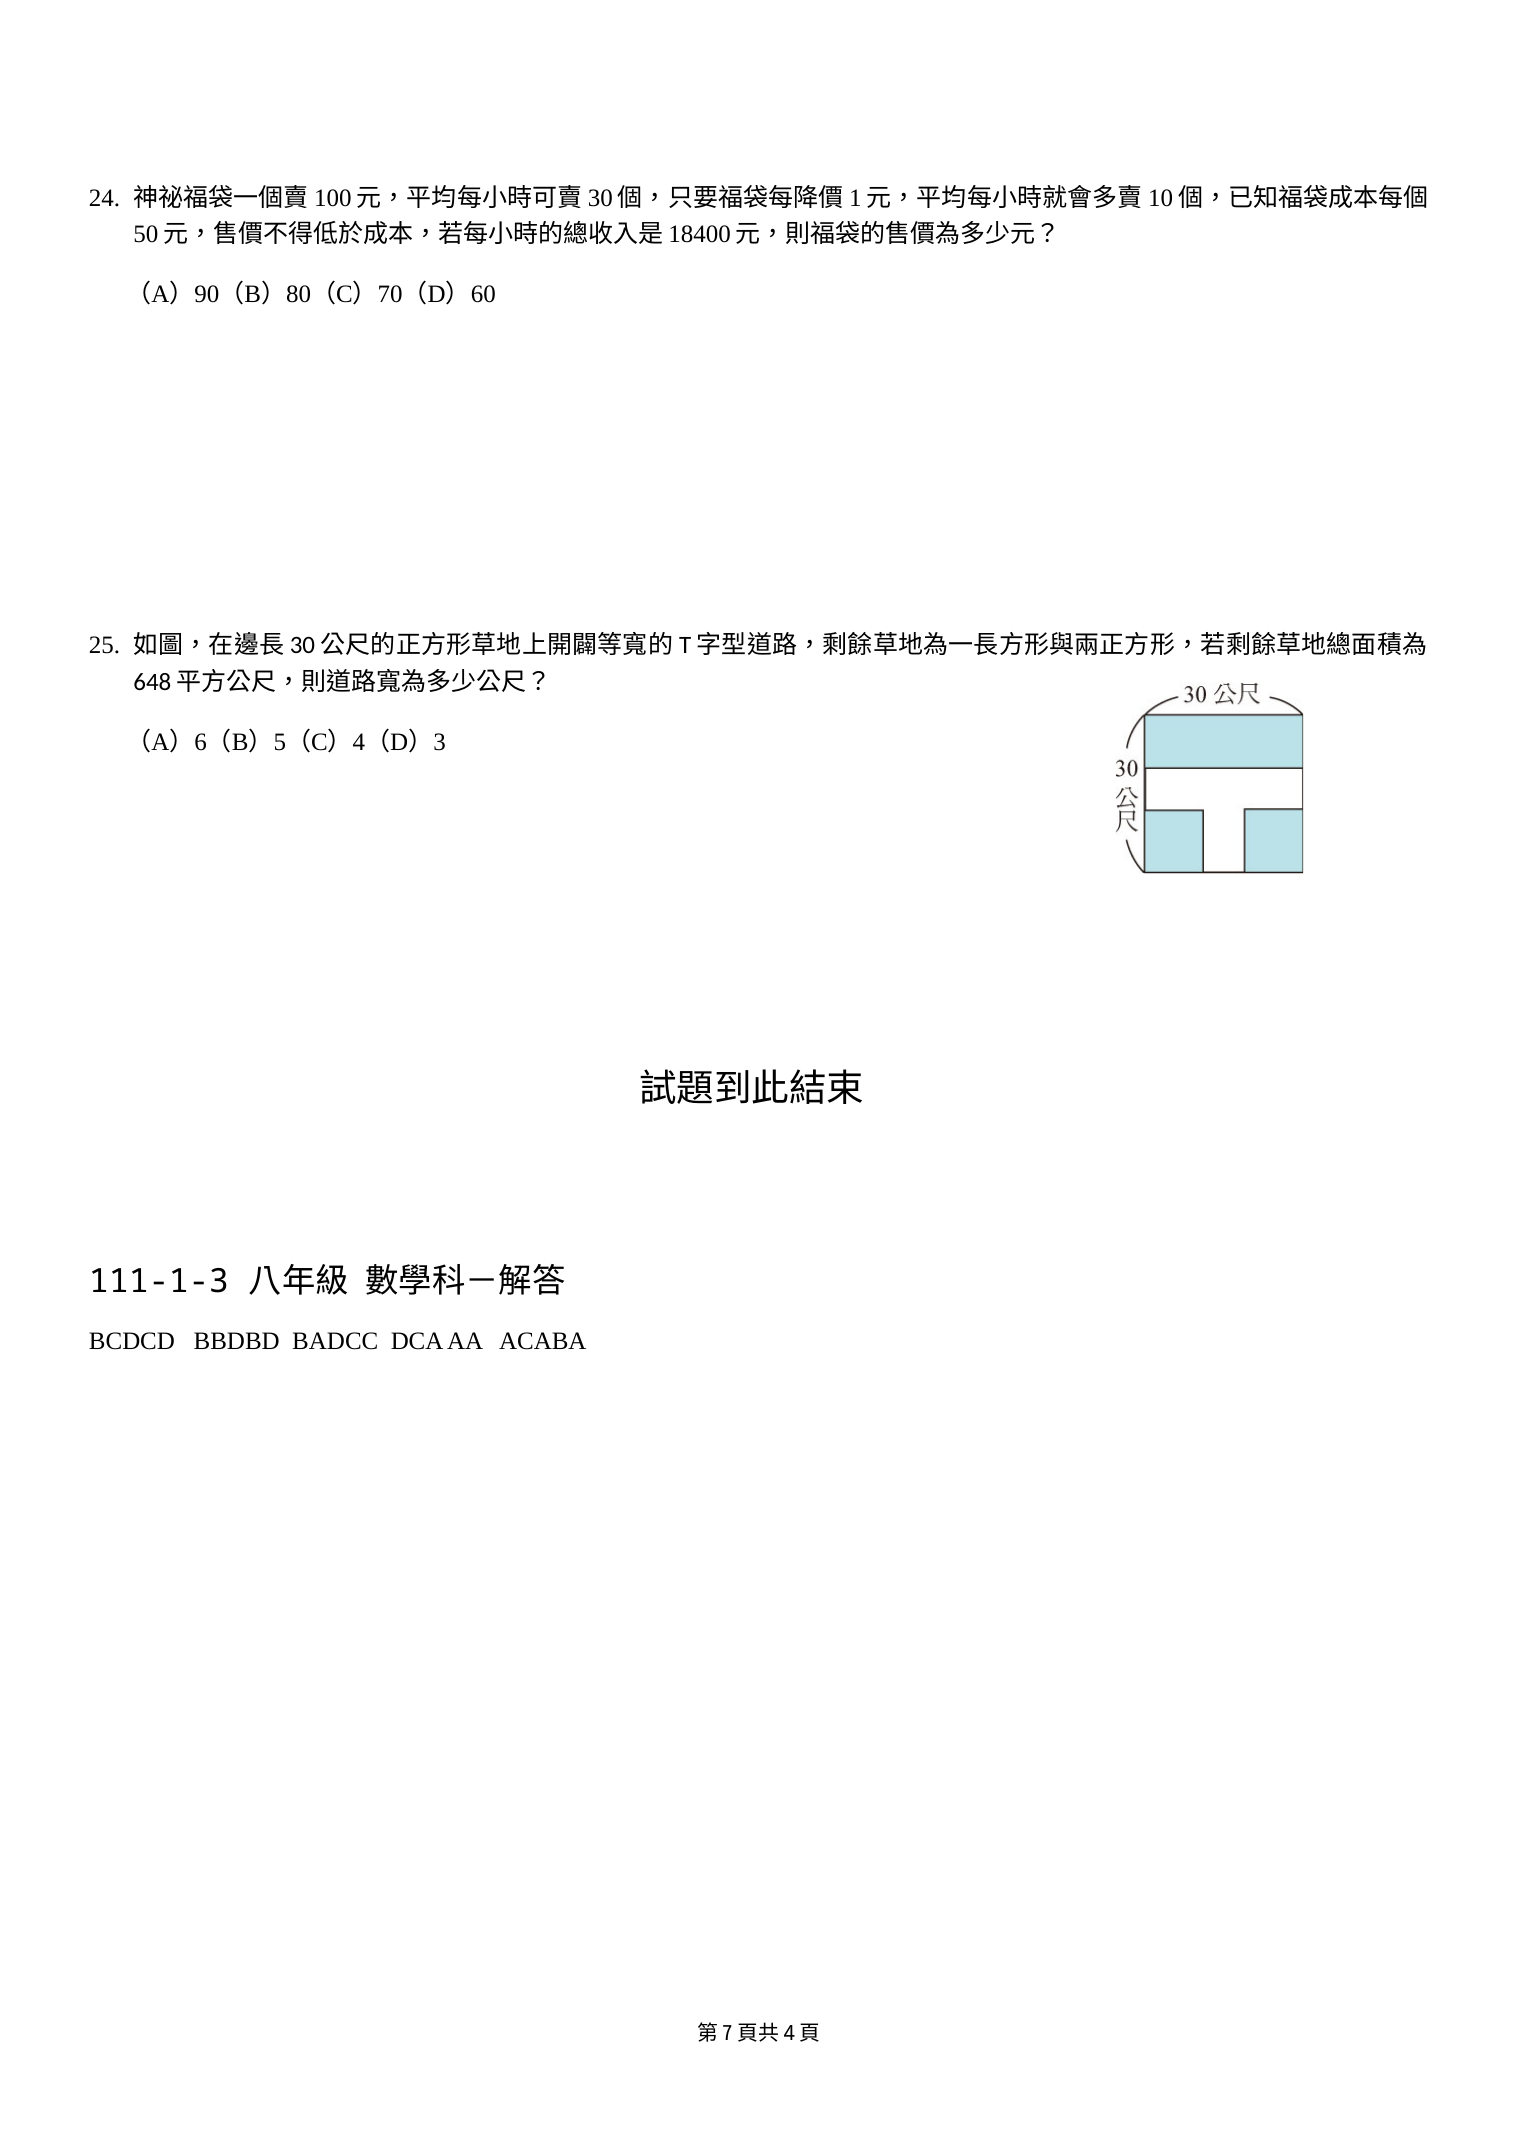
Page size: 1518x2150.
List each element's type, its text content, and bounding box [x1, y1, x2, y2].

list 如圖，在邊長30公尺的正方形草地上開闢等寬的T字型道路，剩餘草地為一長方形與兩正方形，若剩餘草地總面積為648平方公尺，則道路寬為多少公尺？ [89, 625, 1429, 697]
text [1304, 697, 1429, 760]
text BCDCD BBDBD BADCC DCA AA ACABA [89, 1299, 1429, 1362]
list 神祕福袋一個賣100元，平均每小時可賣30個，只要福袋每降價1元，平均每小時就會多賣10個，已知福袋成本每個50元，售價不得低於成本，若每小時的總收入是18400元，則福袋的售價為多少元？ [89, 177, 1429, 250]
text （A）90（B）80（C）70（D）60 [126, 250, 1429, 312]
text （A）6（B）5（C）4（D）3 [126, 697, 1115, 760]
text 111-1-3 八年級 數學科－解答 [89, 1237, 1429, 1299]
text 試題到此結束 [73, 1057, 1429, 1112]
